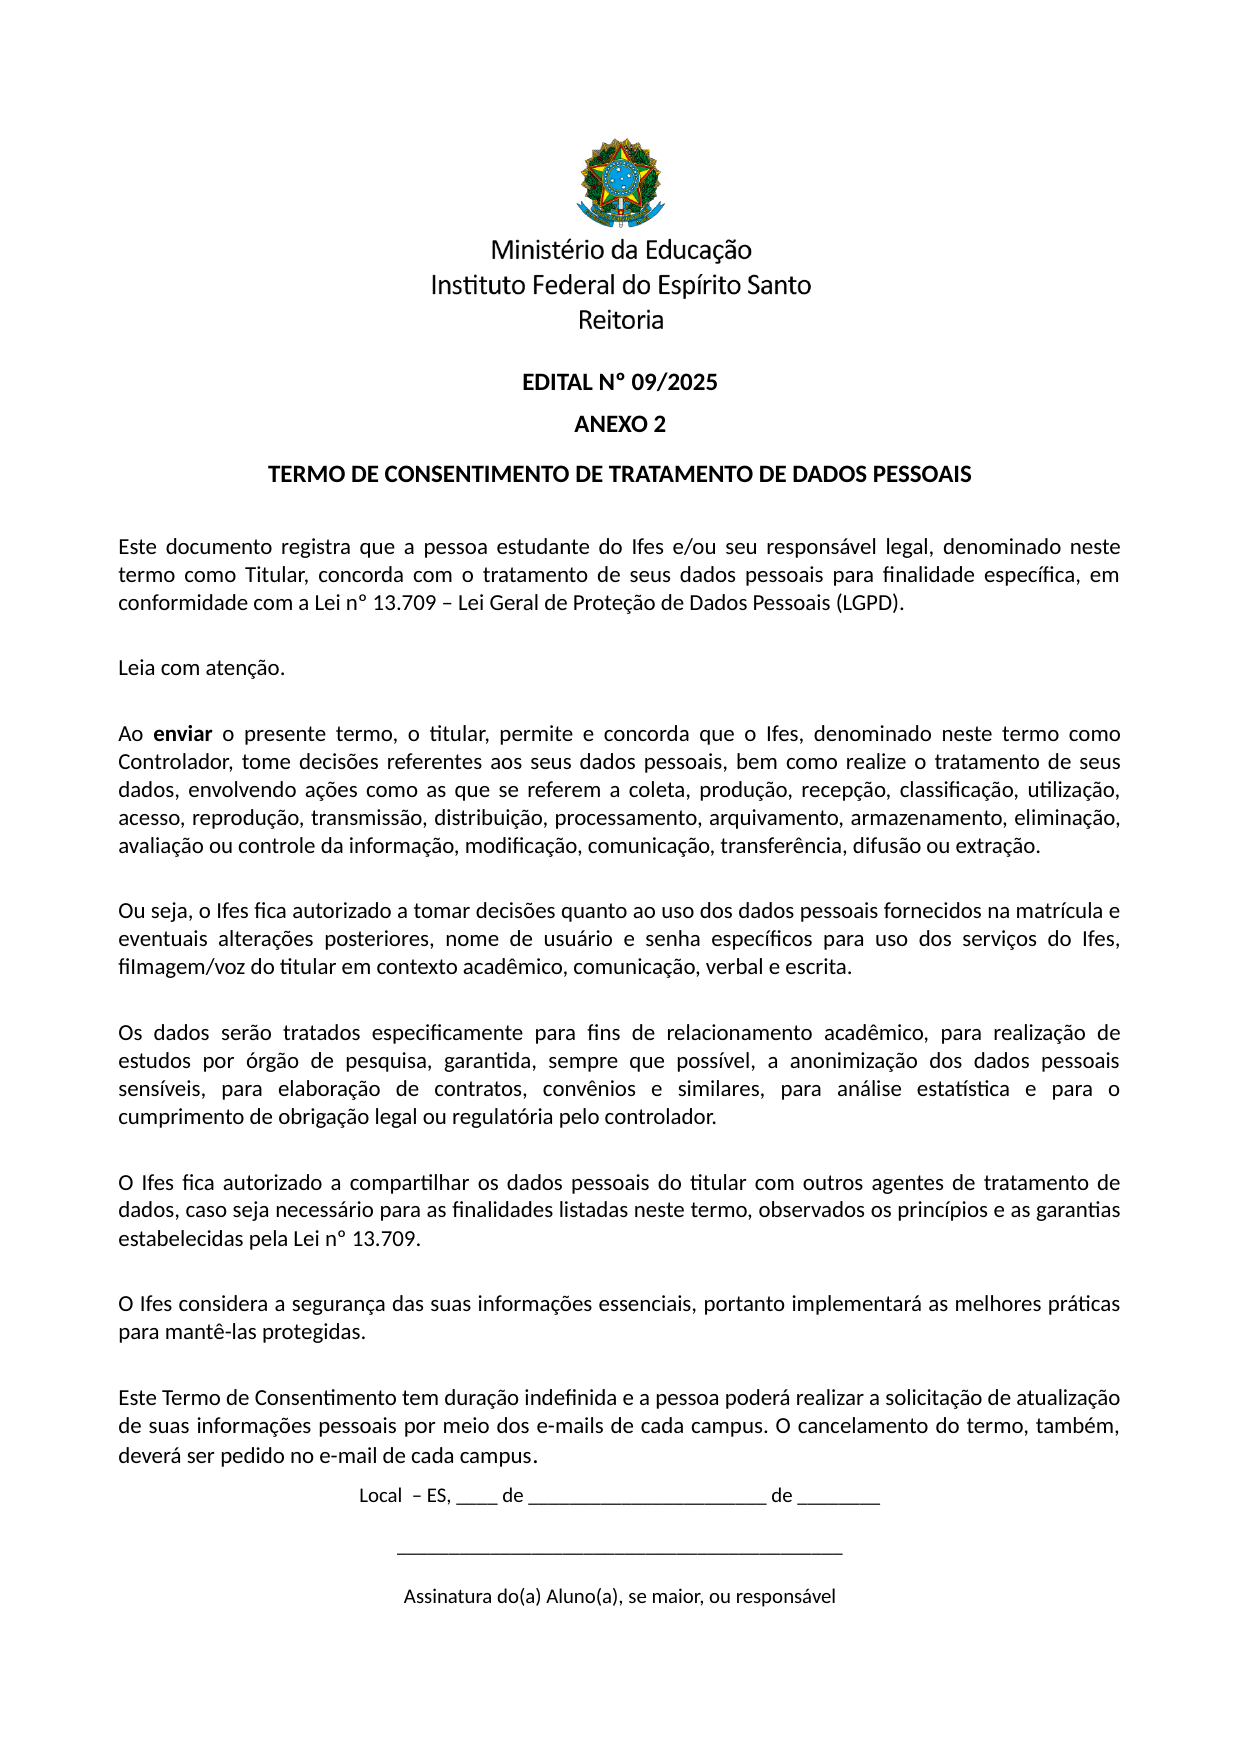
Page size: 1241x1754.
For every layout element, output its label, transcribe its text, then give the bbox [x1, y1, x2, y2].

text ANEXO 2 [118, 409, 1122, 439]
text Assinatura do(a) Aluno(a), se maior, ou responsável [118, 1583, 1122, 1608]
text TERMO DE CONSENTIMENTO DE TRATAMENTO DE DADOS PESSOAIS [118, 458, 1122, 488]
text Este Termo de Consentimento tem duração indefinida e a pessoa poderá realizar a solicitação de atualização de suas informações pessoais por meio dos e-mails de cada campus. O cancelamento do termo, também, deverá ser pedido no e-mail de cada campus. [118, 1383, 1122, 1469]
text O Ifes considera a segurança das suas informações essenciais, portanto implementará as melhores práticas para mantê-las protegidas. [118, 1289, 1122, 1345]
text Ao enviar o presente termo, o titular, permite e concorda que o Ifes, denominado neste termo como Controlador, tome decisões referentes aos seus dados pessoais, bem como realize o tratamento de seus dados, envolvendo ações como as que se referem a coleta, produção, recepção, classificação, utilização, acesso, reprodução, transmissão, distribuição, processamento, arquivamento, armazenamento, eliminação, avaliação ou controle da informação, modificação, comunicação, transferência, difusão ou extração. [118, 719, 1122, 859]
text Este documento registra que a pessoa estudante do Ifes e/ou seu responsável legal, denominado neste termo como Titular, concorda com o tratamento de seus dados pessoais para finalidade específica, em conformidade com a Lei nº 13.709 – Lei Geral de Proteção de Dados Pessoais (LGPD). [118, 532, 1122, 616]
picture [356, 119, 884, 357]
text Leia com atenção. [118, 653, 1122, 681]
text Local – ES, ____ de _______________________ de ________ [118, 1482, 1122, 1507]
text Ou seja, o Ifes fica autorizado a tomar decisões quanto ao uso dos dados pessoais fornecidos na matrícula e eventuais alterações posteriores, nome de usuário e senha específicos para uso dos serviços do Ifes, fiImagem/voz do titular em contexto acadêmico, comunicação, verbal e escrita. [118, 896, 1122, 981]
text Os dados serão tratados especificamente para fins de relacionamento acadêmico, para realização de estudos por órgão de pesquisa, garantida, sempre que possível, a anonimização dos dados pessoais sensíveis, para elaboração de contratos, convênios e similares, para análise estatística e para o cumprimento de obrigação legal ou regulatória pelo controlador. [118, 1018, 1122, 1130]
text ___________________________________________ [118, 1533, 1122, 1558]
text EDITAL Nº 09/2025 [118, 366, 1122, 396]
text O Ifes fica autorizado a compartilhar os dados pessoais do titular com outros agentes de tratamento de dados, caso seja necessário para as finalidades listadas neste termo, observados os princípios e as garantias estabelecidas pela Lei nº 13.709. [118, 1168, 1122, 1252]
